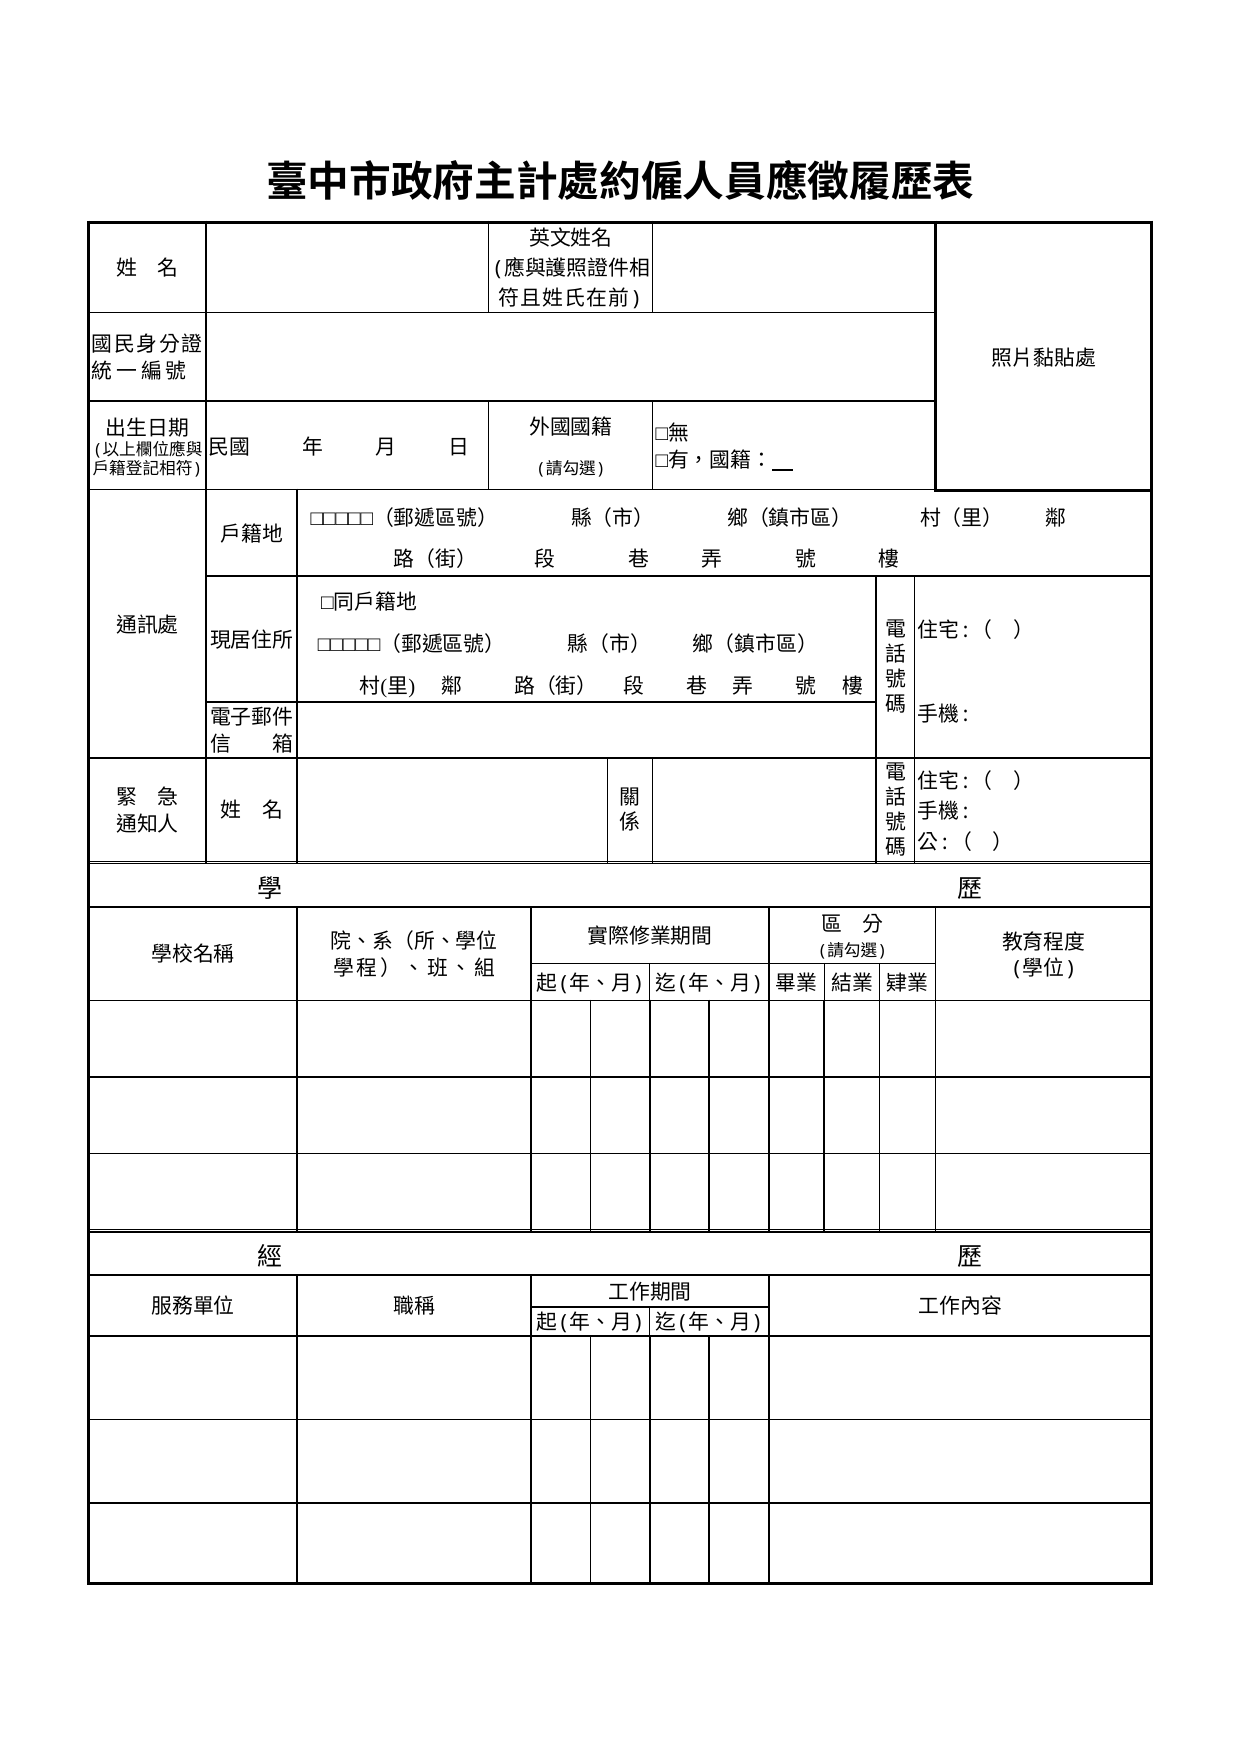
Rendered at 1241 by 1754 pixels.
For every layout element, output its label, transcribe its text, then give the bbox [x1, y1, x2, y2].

table_cell 肄業 [880, 964, 935, 999]
table_cell [825, 1078, 879, 1153]
table_cell 迄(年、月) [650, 964, 768, 999]
table_cell 戶籍地 [207, 490, 296, 575]
table_cell 住宅:（ ） 手機: [915, 577, 1150, 757]
table_cell [532, 1337, 590, 1418]
table_cell 工作期間 [532, 1276, 768, 1306]
table_cell □□□□□（郵遞區號） 縣（市） 鄉（鎮市區） 村（里） 鄰 路（街） 段 巷 弄 號 樓 [298, 490, 1150, 575]
table_cell [90, 1420, 296, 1502]
table_cell [298, 1001, 530, 1076]
table_cell [710, 1078, 768, 1153]
table_cell [90, 1337, 296, 1418]
table_cell 關 係 [608, 759, 652, 861]
table_cell [298, 1078, 530, 1153]
table_cell [825, 1001, 879, 1076]
table_cell [298, 1154, 530, 1229]
table_header [653, 224, 934, 311]
table_cell [298, 1420, 530, 1502]
table_cell [591, 1420, 649, 1502]
table_cell [825, 1154, 879, 1229]
table_cell 服務單位 [90, 1276, 296, 1335]
table_cell [880, 1001, 935, 1076]
table_cell 起(年、月) [532, 1308, 649, 1335]
table_cell [651, 1154, 708, 1229]
table_cell [591, 1001, 649, 1076]
table_cell [770, 1420, 1150, 1502]
table_cell [591, 1154, 649, 1229]
table_cell 教育程度 (學位) [936, 908, 1150, 999]
table_cell [710, 1337, 768, 1418]
table_cell [770, 1154, 823, 1229]
table_cell 民國 年 月 日 [207, 402, 488, 488]
table_cell [90, 1078, 296, 1153]
table_cell 姓 名 [207, 759, 296, 861]
table_cell 迄(年、月) [650, 1308, 768, 1335]
table_cell [936, 1001, 1150, 1076]
table_cell 結業 [825, 964, 879, 999]
table_cell [532, 1078, 590, 1153]
table_cell 電話號碼 [877, 759, 914, 861]
table_cell [651, 1078, 708, 1153]
table_cell 外國國籍 (請勾選) [489, 402, 652, 488]
table_cell [90, 1001, 296, 1076]
table_cell 畢業 [770, 964, 824, 999]
table_cell [591, 1504, 649, 1582]
table_cell [651, 1337, 708, 1418]
table_cell [710, 1504, 768, 1582]
table_cell [651, 1420, 708, 1502]
table_cell 實際修業期間 [532, 908, 768, 963]
table_cell 區 分 (請勾選) [770, 908, 935, 963]
table_cell 國民身分證統一編號 [90, 313, 205, 400]
table_cell □同戶籍地 □□□□□（郵遞區號） 縣（市） 鄉（鎮市區） 村(里) 鄰 路（街） 段 巷 弄 號 樓 [298, 577, 875, 701]
table_cell [591, 1337, 649, 1418]
table_cell [298, 759, 607, 861]
table_header 照片黏貼處 [937, 224, 1150, 488]
table_cell [591, 1078, 649, 1153]
table_cell 出生日期 (以上欄位應與戶籍登記相符) [90, 402, 205, 488]
table_cell 經 歷 [90, 1233, 1150, 1274]
table_cell 電話號碼 [877, 577, 914, 757]
table_cell [770, 1337, 1150, 1418]
table_cell [532, 1001, 590, 1076]
table_cell [880, 1078, 935, 1153]
table_header 姓 名 [90, 224, 205, 311]
table_cell 學校名稱 [90, 908, 296, 999]
table_header [207, 224, 488, 311]
table_cell □無 □有，國籍： [653, 402, 934, 488]
table_cell [651, 1001, 708, 1076]
table_cell [936, 1078, 1150, 1153]
table_cell [532, 1154, 590, 1229]
table_cell [936, 1154, 1150, 1229]
table_cell [298, 1337, 530, 1418]
table_cell [532, 1504, 590, 1582]
table_cell [90, 1154, 296, 1229]
table_cell 職稱 [298, 1276, 530, 1335]
table_cell [710, 1154, 768, 1229]
table_cell 工作內容 [770, 1276, 1150, 1335]
table_cell [770, 1078, 823, 1153]
table_cell [298, 703, 875, 757]
table_cell 緊 急 通知人 [90, 759, 205, 861]
table_cell [532, 1420, 590, 1502]
table_cell [651, 1504, 708, 1582]
table_cell [770, 1504, 1150, 1582]
table_header 英文姓名 (應與護照證件相符且姓氏在前) [489, 224, 652, 311]
table_cell 學 歷 [90, 864, 1150, 906]
table_cell 院、系（所、學位 學程）、班、組 [298, 908, 530, 999]
table_cell [207, 313, 934, 400]
table_cell [653, 759, 875, 861]
table_cell [770, 1001, 823, 1076]
table_cell 通訊處 [90, 490, 205, 757]
table_cell 住宅:（ ） 手機: 公:（ ） [915, 759, 1150, 861]
table_cell [710, 1001, 768, 1076]
table_cell 電子郵件 信 箱 [207, 703, 296, 757]
table_cell [90, 1504, 296, 1582]
text 臺中市政府主計處約僱人員應徵履歷表 [89, 148, 1152, 208]
table_cell [298, 1504, 530, 1582]
table_cell [880, 1154, 935, 1229]
table_cell 起(年、月) [532, 964, 649, 999]
table_cell 現居住所 [207, 577, 296, 701]
table_cell [710, 1420, 768, 1502]
